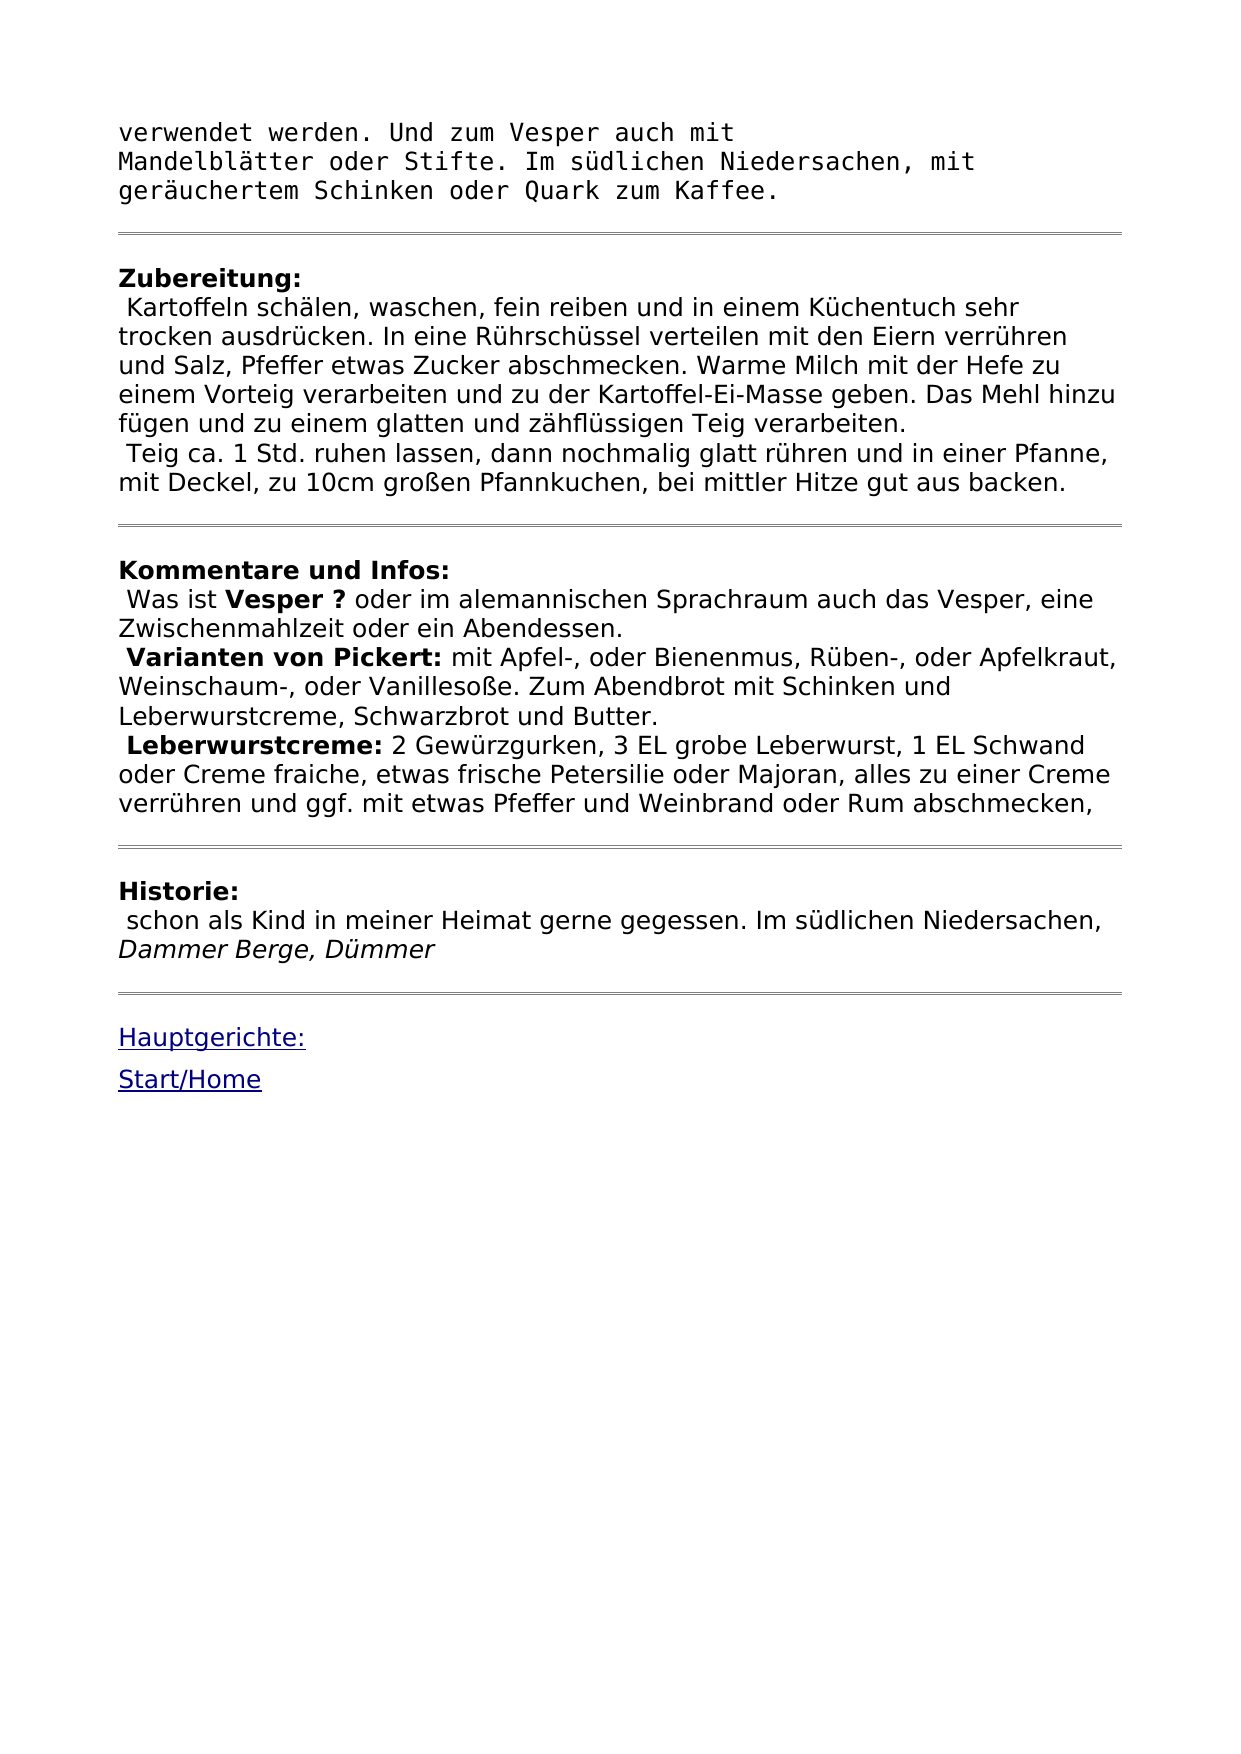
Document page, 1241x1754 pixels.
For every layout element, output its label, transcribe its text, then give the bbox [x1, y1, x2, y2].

text verwendet werden. Und zum Vesper auch mit Mandelblätter oder Stifte. Im südlichen Niedersachen, mit geräuchertem Schinken oder Quark zum Kaffee. [118, 118, 1122, 206]
text Kommentare und Infos: Was ist Vesper ? oder im alemannischen Sprachraum auch das Vesper, eine Zwischenmahlzeit oder ein Abendessen. Varianten von Pickert: mit Apfel-, oder Bienenmus, Rüben-, oder Apfelkraut, Weinschaum-, oder Vanillesoße. Zum Abendbrot mit Schinken und Leberwurstcreme, Schwarzbrot und Butter. Leberwurstcreme: 2 Gewürzgurken, 3 EL grobe Leberwurst, 1 EL Schwand oder Creme fraiche, etwas frische Petersilie oder Majoran, alles zu einer Creme verrühren und ggf. mit etwas Pfeffer und Weinbrand oder Rum abschmecken, [118, 556, 1122, 818]
text Zubereitung: Kartoffeln schälen, waschen, fein reiben und in einem Küchentuch sehr trocken ausdrücken. In eine Rührschüssel verteilen mit den Eiern verrühren und Salz, Pfeffer etwas Zucker abschmecken. Warme Milch mit der Hefe zu einem Vorteig verarbeiten und zu der Kartoffel-Ei-Masse geben. Das Mehl hinzu fügen und zu einem glatten und zähflüssigen Teig verarbeiten. Teig ca. 1 Std. ruhen lassen, dann nochmalig glatt rühren und in einer Pfanne, mit Deckel, zu 10cm großen Pfannkuchen, bei mittler Hitze gut aus backen. [118, 264, 1122, 497]
text Historie: schon als Kind in meiner Heimat gerne gegessen. Im südlichen Niedersachen, Dammer Berge, Dümmer [118, 877, 1122, 965]
text Hauptgerichte: [118, 1024, 1122, 1053]
text Start/Home [118, 1065, 1122, 1094]
